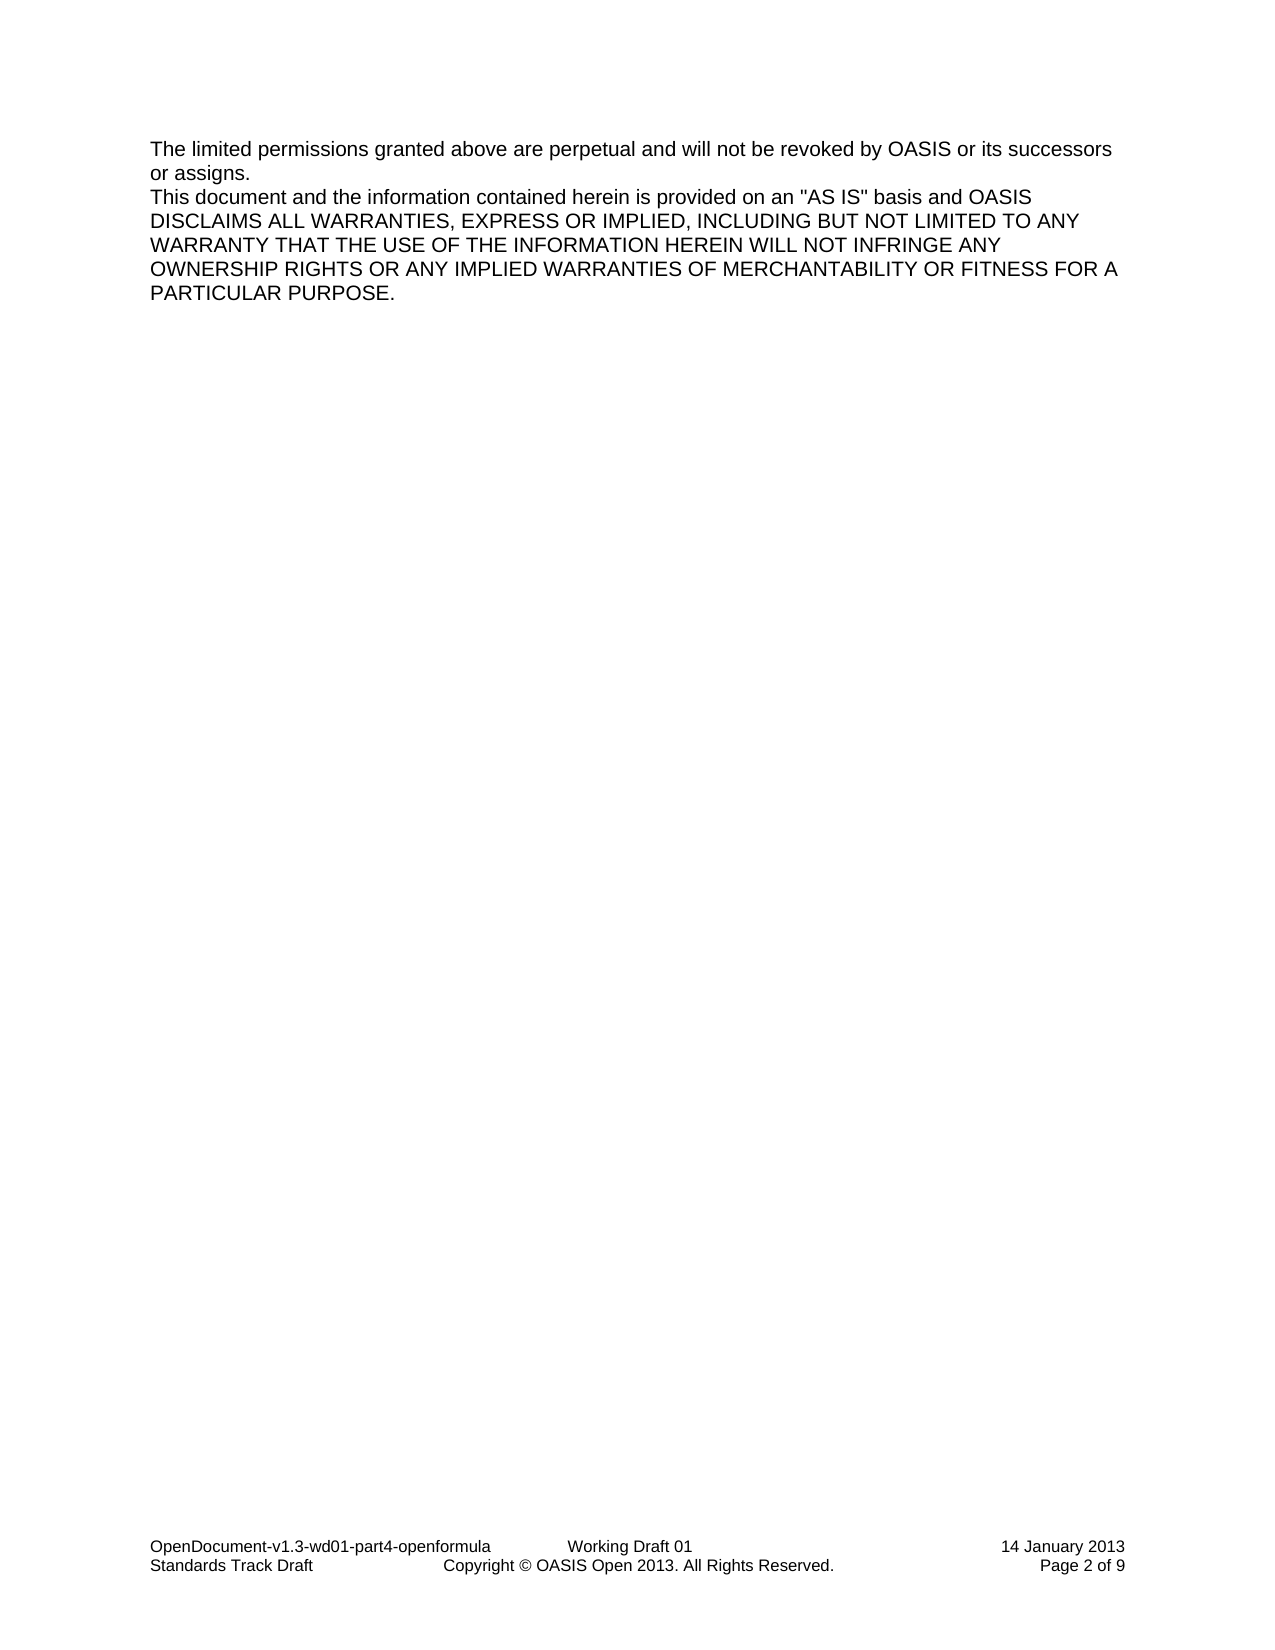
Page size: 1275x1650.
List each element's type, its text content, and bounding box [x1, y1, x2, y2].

text The limited permissions granted above are perpetual and will not be revoked by OASIS or its successors or assigns. [150, 137, 1125, 185]
text This document and the information contained herein is provided on an "AS IS" basis and OASIS DISCLAIMS ALL WARRANTIES, EXPRESS OR IMPLIED, INCLUDING BUT NOT LIMITED TO ANY WARRANTY THAT THE USE OF THE INFORMATION HEREIN WILL NOT INFRINGE ANY OWNERSHIP RIGHTS OR ANY IMPLIED WARRANTIES OF MERCHANTABILITY OR FITNESS FOR A PARTICULAR PURPOSE. [150, 185, 1125, 305]
